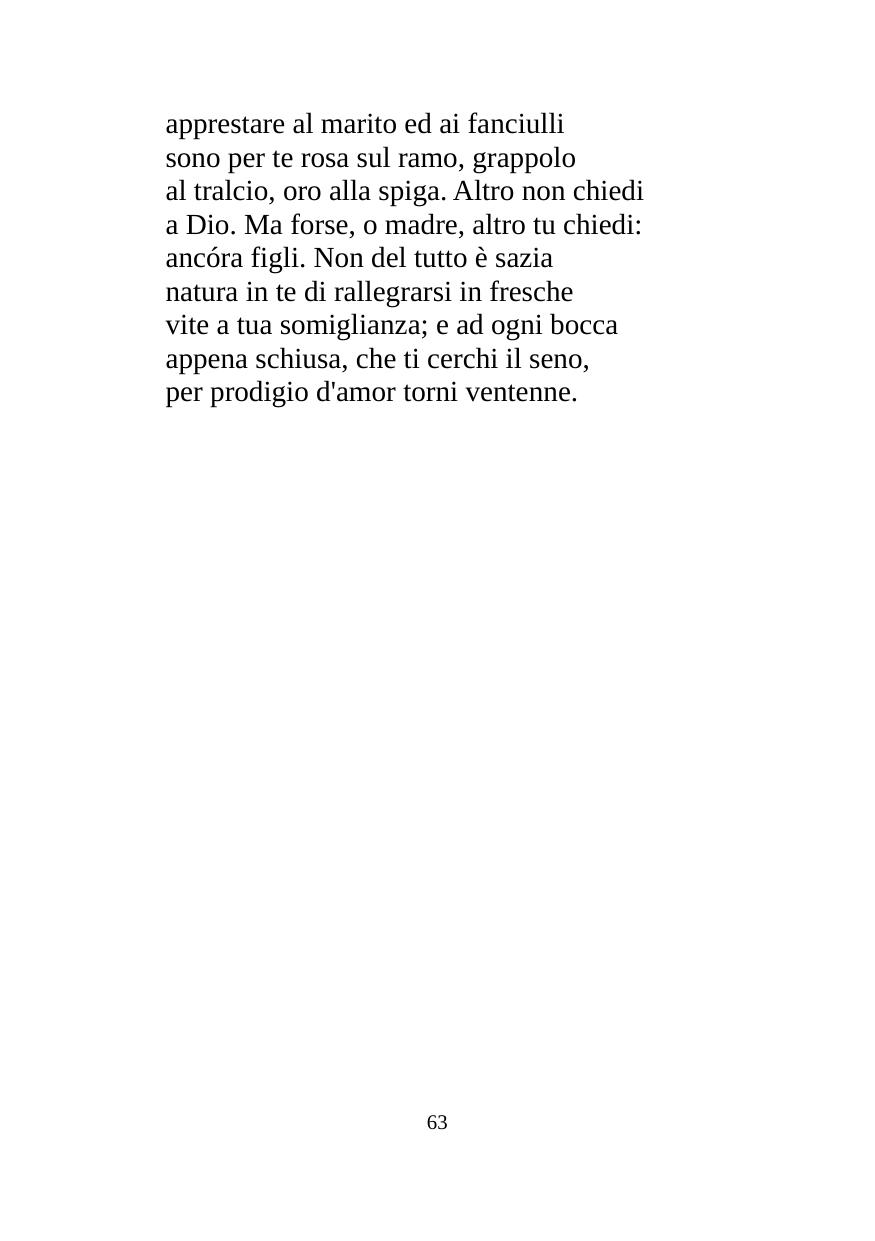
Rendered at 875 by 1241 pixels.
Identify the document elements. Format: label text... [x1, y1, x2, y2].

text apprestare al marito ed ai fanciulli sono per te rosa sul ramo, grappolo al tralcio, oro alla spiga. Altro non chiedi a Dio. Ma forse, o madre, altro tu chiedi: ancóra figli. Non del tutto è sazia natura in te di rallegrarsi in fresche vite a tua somiglianza; e ad ogni bocca appena schiusa, che ti cerchi il seno, per prodigio d'amor torni ventenne. [165, 106, 768, 408]
